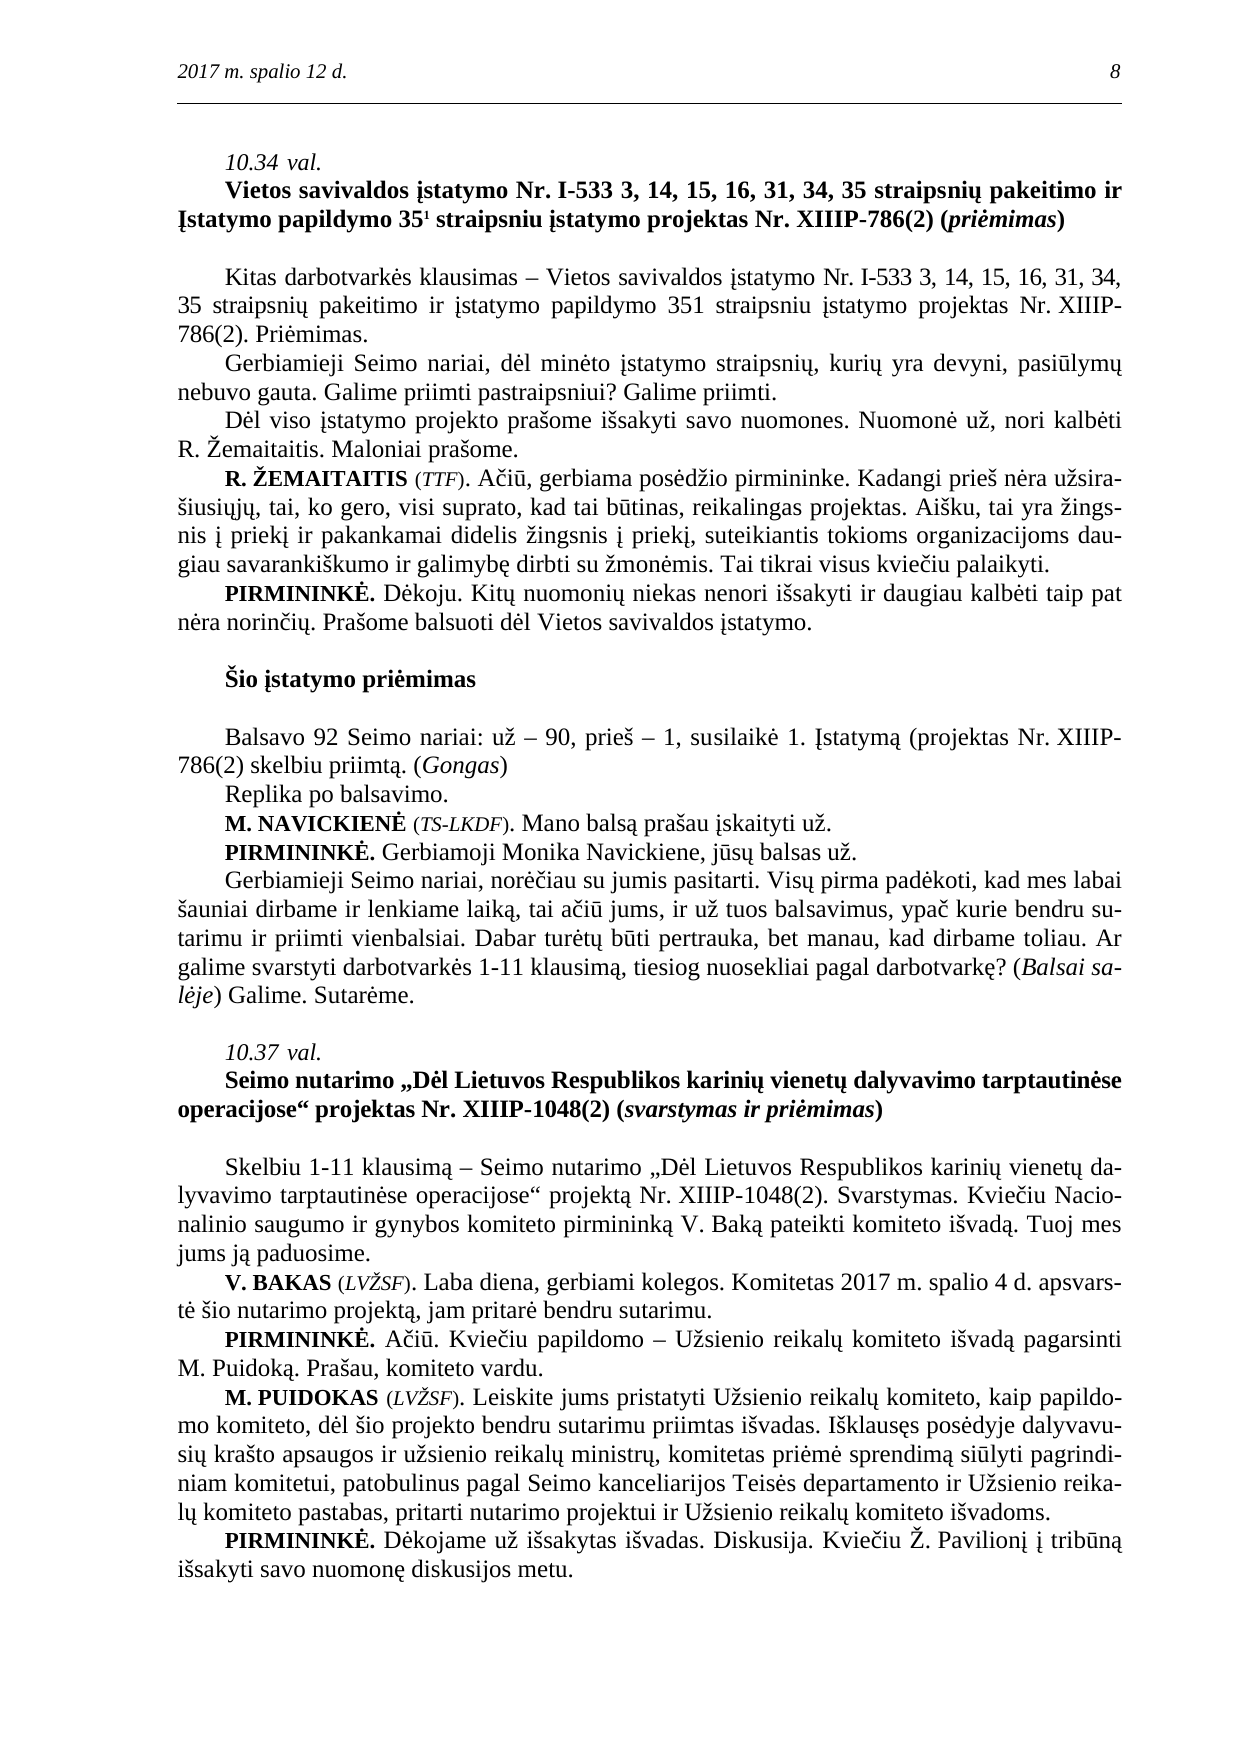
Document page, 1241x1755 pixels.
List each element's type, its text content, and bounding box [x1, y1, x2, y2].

text Šio įsta­ty­mo pri­ėmi­mas [177, 664, 1122, 693]
text 10.37 val. [224, 1038, 1122, 1065]
text PIRMININKĖ. Dė­ko­ja­me už iš­sa­ky­tas iš­va­das. Dis­ku­si­ja. Kvie­čiu Ž. Pa­vi­lio­nį į tri­bū­ną iš­sa­ky­ti sa­vo nuo­mo­nę dis­ku­si­jos me­tu. [177, 1525, 1122, 1583]
text PIRMININKĖ. Ačiū. Kvie­čiu pa­pil­do­mo – Už­sie­nio rei­ka­lų ko­mi­te­to iš­va­dą pa­gar­sin­ti M. Pui­do­ką. Pra­šau, ko­mi­te­to var­du. [177, 1324, 1122, 1382]
text V. BAKAS (LVŽSF). La­ba die­na, ger­bia­mi ko­le­gos. Ko­mi­te­tas 2017 m. spa­lio 4 d. ap­svars­tė šio nu­ta­ri­mo pro­jek­tą, jam pri­ta­rė ben­dru su­ta­ri­mu. [177, 1267, 1122, 1324]
text Sei­mo nu­ta­ri­mo „Dėl Lie­tu­vos Res­pub­li­kos ka­ri­nių vie­ne­tų da­ly­va­vi­mo tarp­tau­ti­nė­se ope­ra­ci­jo­se“ pro­jek­tas Nr. XIIIP-1048(2) (svars­ty­mas ir pri­ėmi­mas) [177, 1065, 1122, 1123]
text Re­pli­ka po bal­sa­vi­mo. [177, 779, 1122, 808]
text Skel­biu 1-11 klau­si­mą – Sei­mo nu­ta­ri­mo „Dėl Lie­tu­vos Res­pub­li­kos ka­ri­nių vie­ne­tų da­ly­va­vi­mo tarp­tau­ti­nė­se ope­ra­ci­jo­se“ pro­jek­tą Nr. XIIIP-1048(2). Svars­ty­mas. Kvie­čiu Na­cio­na­li­nio sau­gu­mo ir gy­ny­bos ko­mi­te­to pir­mi­nin­ką V. Ba­ką pa­teik­ti ko­mi­te­to iš­va­dą. Tuoj mes jums ją pa­duo­si­me. [177, 1152, 1122, 1267]
text Dėl vi­so įsta­ty­mo pro­jek­to pra­šo­me iš­sa­ky­ti sa­vo nuo­mo­nes. Nuo­mo­nė už, no­ri kal­bė­ti R. Že­mai­tai­tis. Ma­lo­niai pra­šo­me. [177, 405, 1122, 463]
text PIRMININKĖ. Dė­ko­ju. Ki­tų nuo­mo­nių nie­kas ne­no­ri iš­sa­ky­ti ir dau­giau kal­bė­ti taip pat nė­ra no­rin­čių. Pra­šo­me bal­suo­ti dėl Vie­tos sa­vi­val­dos įsta­ty­mo. [177, 578, 1122, 635]
text Ger­bia­mie­ji Sei­mo na­riai, no­rė­čiau su ju­mis pa­si­tar­ti. Vi­sų pir­ma pa­dė­ko­ti, kad mes la­bai šau­niai dir­ba­me ir len­kia­me lai­ką, tai ačiū jums, ir už tuos bal­sa­vi­mus, ypač ku­rie ben­dru su­ta­ri­mu ir pri­im­ti vien­bal­siai. Da­bar tu­rė­tų bū­ti per­trau­ka, bet ma­nau, kad dir­ba­me to­liau. Ar ga­li­me svars­ty­ti dar­bo­tvarkės 1-11 klau­si­mą, tie­siog nuo­sek­liai pa­gal dar­bo­tvarkę? (Bal­sai sa­lė­je) Ga­li­me. Su­ta­rė­me. [177, 865, 1122, 1009]
text PIRMININKĖ. Ger­bia­mo­ji Mo­ni­ka Na­vic­kie­ne, jū­sų bal­sas už. [177, 837, 1122, 865]
text Ger­bia­mie­ji Sei­mo na­riai, dėl mi­nė­to įsta­ty­mo straips­nių, ku­rių yra de­vy­ni, pa­siū­ly­mų ne­bu­vo gau­ta. Ga­li­me pri­im­ti pa­straips­niui? Ga­li­me pri­im­ti. [177, 348, 1122, 405]
text R. ŽEMAITAITIS (TTF). Ačiū, ger­bia­ma po­sė­džio pir­mi­nin­ke. Ka­dan­gi prieš nė­ra už­si­ra­šiu­sių­jų, tai, ko ge­ro, vi­si su­pra­to, kad tai bū­ti­nas, rei­ka­lin­gas pro­jek­tas. Aiš­ku, tai yra žings­nis į prie­kį ir pa­kan­ka­mai di­de­lis žings­nis į prie­kį, su­tei­kian­tis to­kioms or­ga­ni­za­ci­joms dau­giau sa­va­ran­kiš­ku­mo ir ga­li­my­bę dirb­ti su žmo­nėmis. Tai tik­rai vi­sus kvie­čiu pa­lai­ky­ti. [177, 463, 1122, 578]
text M. NAVICKIENĖ (TS-LKDF). Ma­no bal­są pra­šau įskai­ty­ti už. [177, 808, 1122, 837]
text Bal­sa­vo 92 Sei­mo na­riai: už – 90, prieš – 1, su­si­lai­kė 1. Įsta­ty­mą (pro­jek­tas Nr. XIIIP-786(2) skel­biu pri­im­tą. (Gon­gas) [177, 722, 1122, 779]
text Ki­tas dar­bo­tvarkės klau­si­mas – Vie­tos sa­vi­val­dos įsta­ty­mo Nr. I-533 3, 14, 15, 16, 31, 34, 35 straips­nių pa­kei­ti­mo ir įsta­ty­mo pa­pil­dy­mo 351 straips­niu įsta­ty­mo pro­jek­tas Nr. XIIIP-786(2). Pri­ėmi­mas. [177, 262, 1122, 348]
text Vie­tos sa­vi­val­dos įsta­ty­mo Nr. I-533 3, 14, 15, 16, 31, 34, 35 straips­nių pa­kei­ti­mo ir Įsta­ty­mo pa­pil­dy­mo 351 straips­niu įsta­ty­mo pro­jek­tas Nr. XIIIP-786(2) (pri­ėmi­mas) [177, 175, 1122, 233]
text M. PUIDOKAS (LVŽSF). Leis­ki­te jums pri­sta­ty­ti Už­sie­nio rei­ka­lų ko­mi­te­to, kaip pa­pil­do­mo ko­mi­te­to, dėl šio pro­jek­to ben­dru su­ta­ri­mu pri­im­tas iš­va­das. Iš­klau­sęs po­sė­dy­je da­ly­va­vu­sių kraš­to ap­sau­gos ir už­sie­nio rei­ka­lų mi­nist­rų, ko­mi­te­tas pri­ėmė spren­di­mą siū­ly­ti pa­grin­di­niam ko­mi­te­tui, pa­to­bu­li­nus pa­gal Sei­mo kan­ce­lia­ri­jos Tei­sės de­par­ta­men­to ir Už­sie­nio rei­ka­lų ko­mi­te­to pa­sta­bas, pri­tar­ti nu­ta­ri­mo pro­jek­tui ir Už­sie­nio rei­ka­lų ko­mi­te­to iš­va­doms. [177, 1382, 1122, 1525]
text 10.34 val. [224, 148, 1122, 175]
